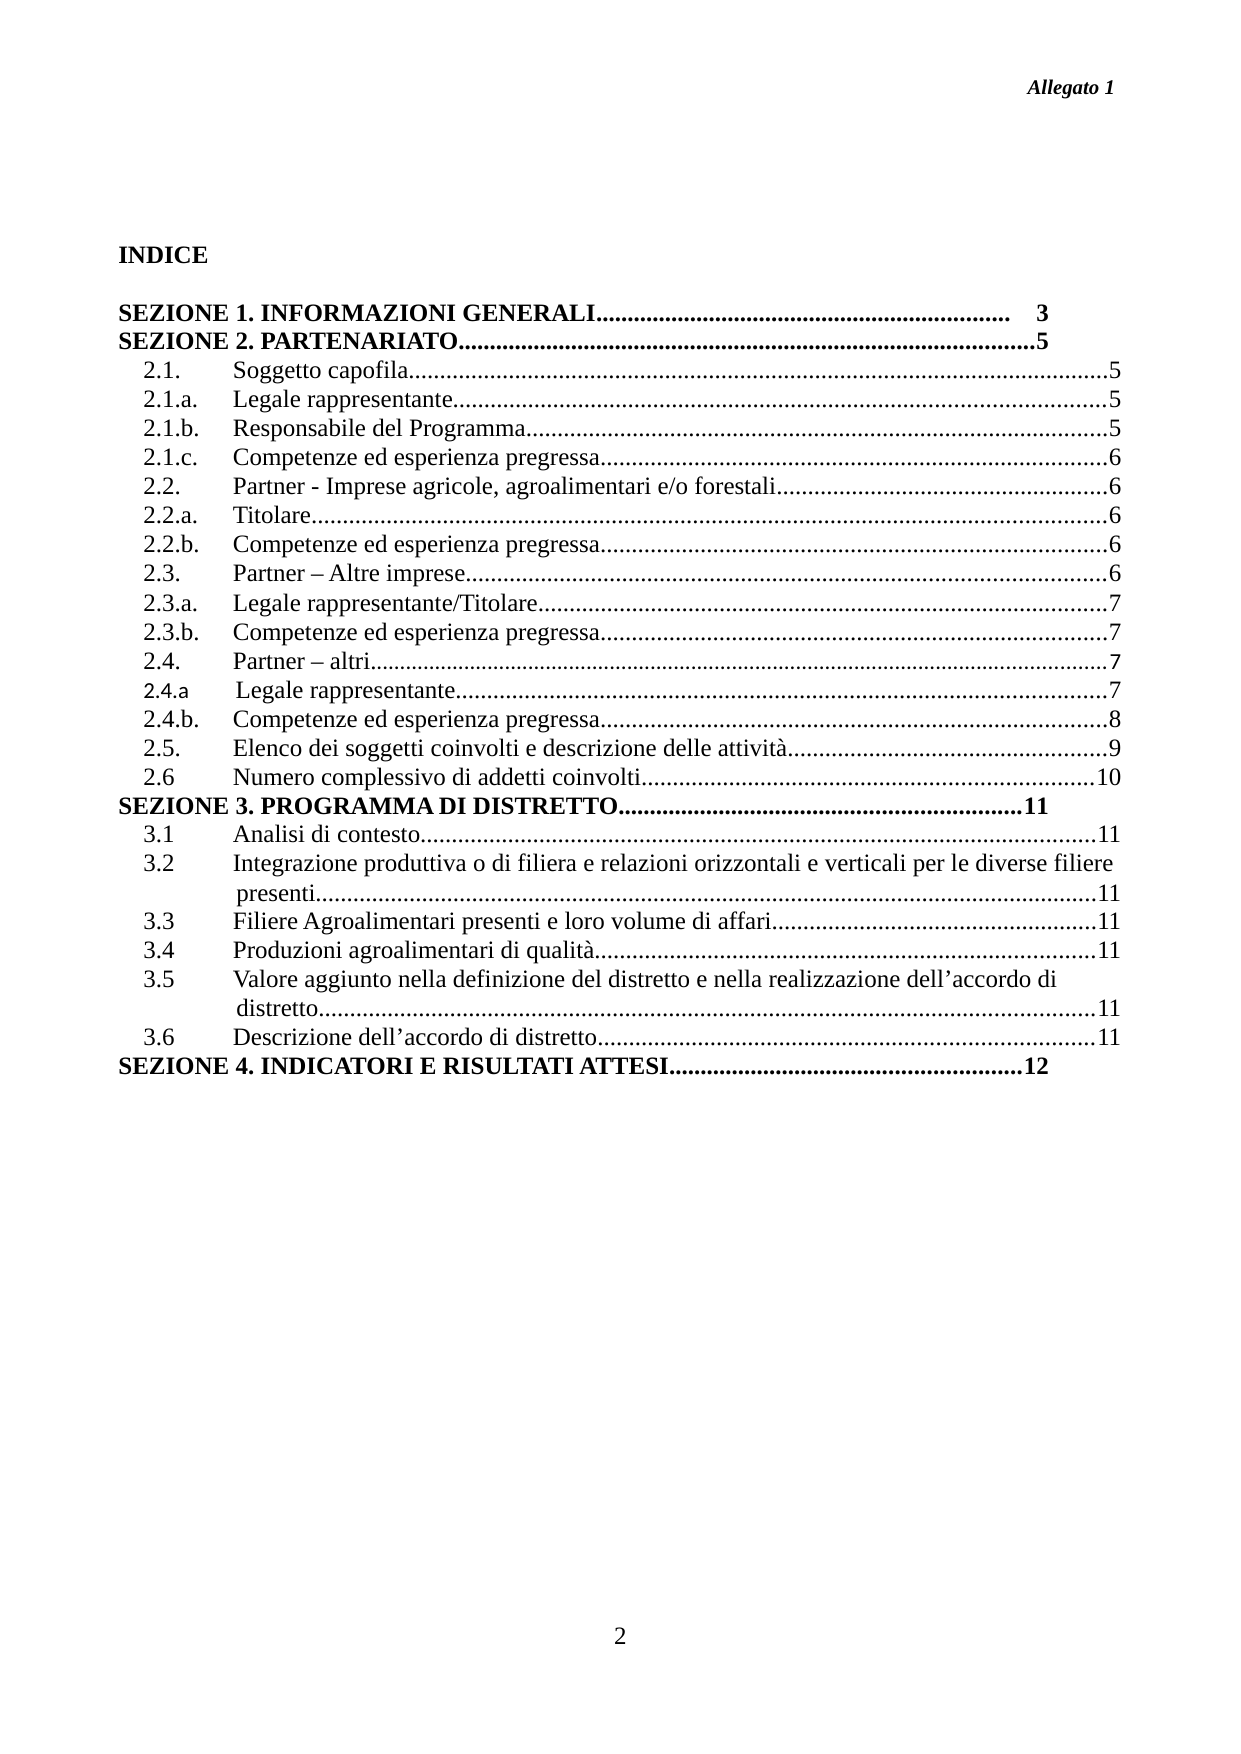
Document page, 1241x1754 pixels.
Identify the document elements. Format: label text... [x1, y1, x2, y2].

text 3.6 Descrizione dell’accordo di distretto 11 [143, 1022, 1122, 1051]
text 2.4.b. Competenze ed esperienza pregressa 8 [143, 704, 1122, 733]
text 2.3.b. Competenze ed esperienza pregressa 7 [143, 617, 1122, 646]
text 2.4.a Legale rappresentante 7 [143, 675, 1122, 704]
text 2.6 Numero complessivo di addetti coinvolti 10 [143, 762, 1122, 791]
text SEZIONE 2. PARTENARIATO 5 [118, 326, 1048, 355]
text 2.3.a. Legale rappresentante/Titolare 7 [143, 588, 1122, 617]
text 3.3 Filiere Agroalimentari presenti e loro volume di affari 11 [143, 906, 1122, 935]
text 2.3. Partner – Altre imprese 6 [143, 558, 1122, 588]
text 3.5 Valore aggiunto nella definizione del distretto e nella realizzazione dell’accordo di distretto 11 [143, 964, 1122, 1022]
text 2.5. Elenco dei soggetti coinvolti e descrizione delle attività 9 [143, 733, 1122, 762]
text 3.1 Analisi di contesto 11 [143, 819, 1122, 848]
text SEZIONE 4. INDICATORI E RISULTATI ATTESI 12 [118, 1051, 1048, 1080]
text 2.2.b. Competenze ed esperienza pregressa 6 [143, 529, 1122, 558]
text SEZIONE 1. INFORMAZIONI GENERALI 3 [118, 298, 1048, 326]
text 2.1.b. Responsabile del Programma 5 [143, 413, 1122, 442]
text 2.2. Partner - Imprese agricole, agroalimentari e/o forestali 6 [143, 471, 1122, 500]
text 2.2.a. Titolare 6 [143, 500, 1122, 529]
text 2.1. Soggetto capofila 5 [143, 355, 1122, 384]
text INDICE [118, 240, 1122, 269]
text 2.4. Partner – altri. 7 [143, 646, 1122, 675]
text 3.4 Produzioni agroalimentari di qualità 11 [143, 935, 1122, 964]
text 2.1.c. Competenze ed esperienza pregressa 6 [143, 442, 1122, 471]
text SEZIONE 3. PROGRAMMA DI DISTRETTO 11 [118, 791, 1048, 819]
text 2.1.a. Legale rappresentante 5 [143, 384, 1122, 413]
text 3.2 Integrazione produttiva o di filiera e relazioni orizzontali e verticali per le diverse filiere presenti 11 [143, 848, 1122, 906]
